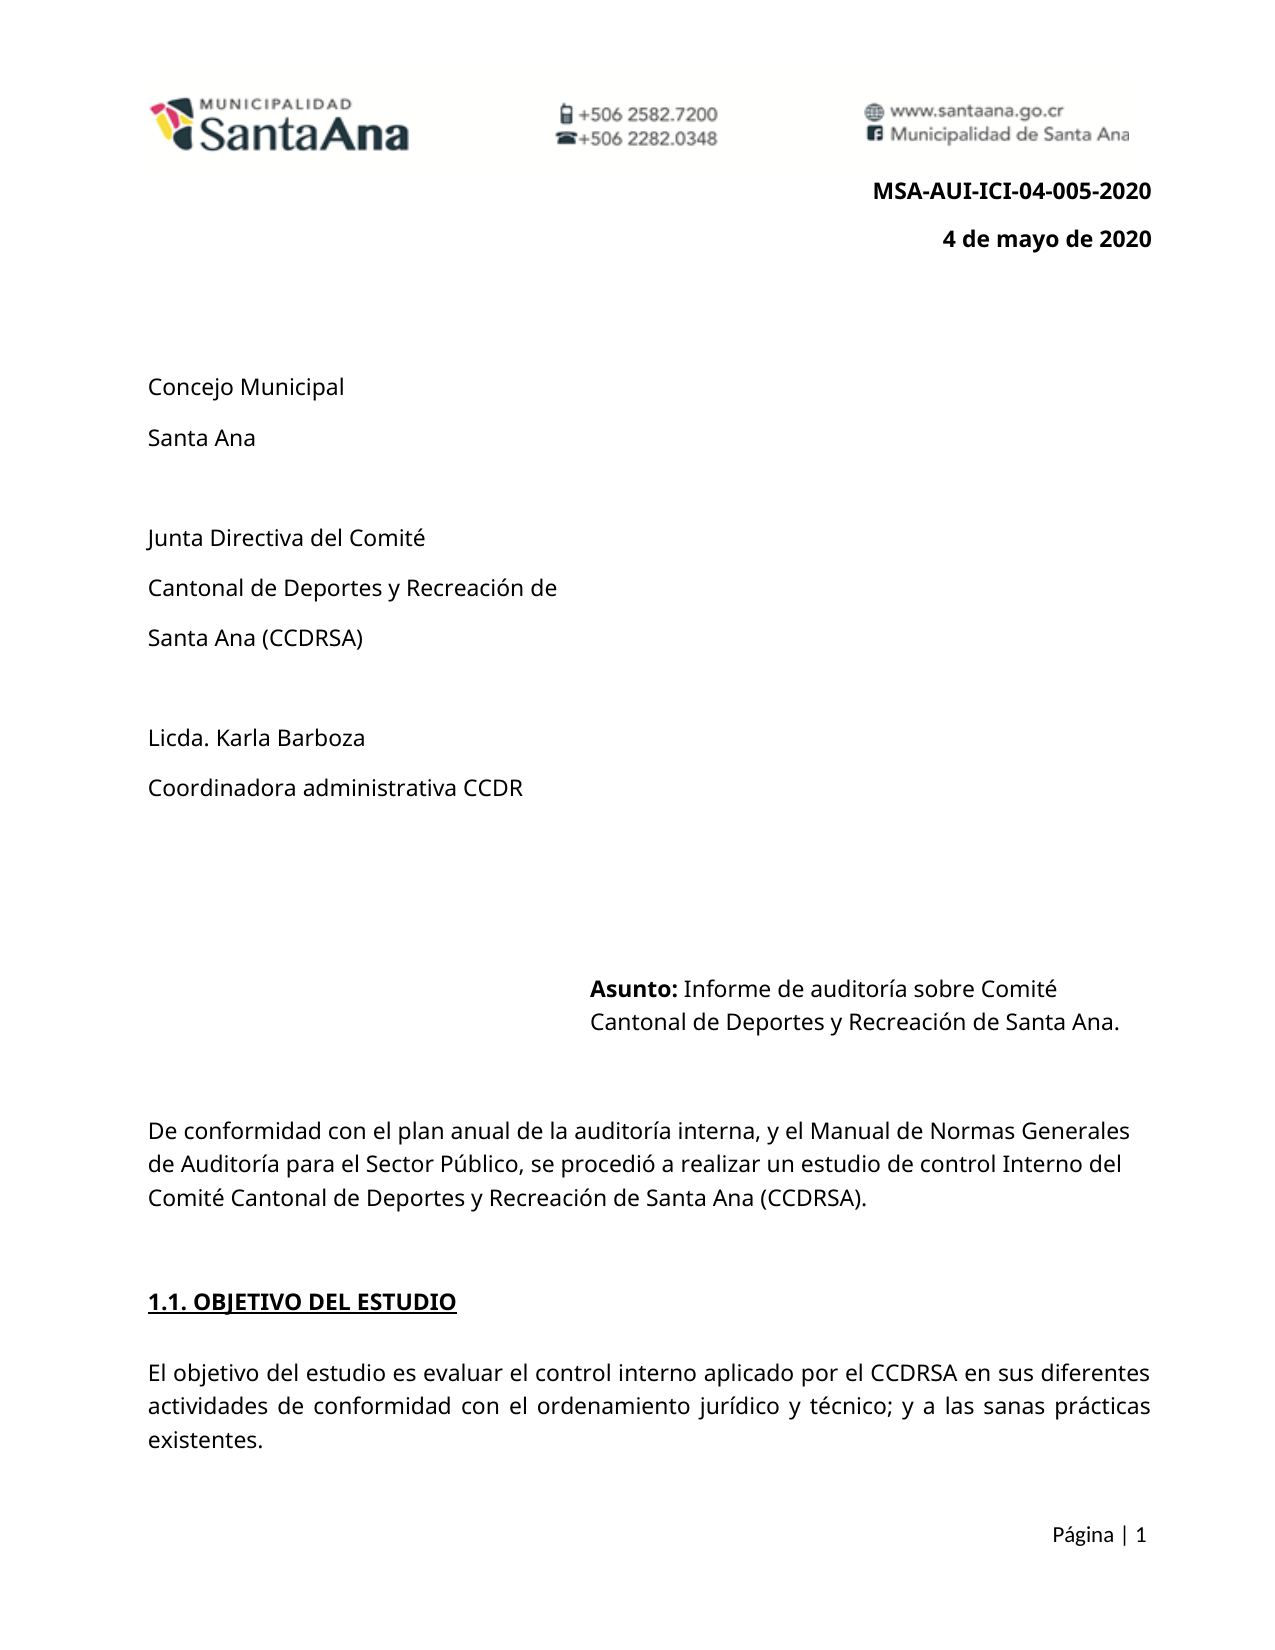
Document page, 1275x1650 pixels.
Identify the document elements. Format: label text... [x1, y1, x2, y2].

subtitle Junta Directiva del Comité [148, 522, 1152, 553]
subtitle Santa Ana [148, 421, 1152, 453]
subtitle Santa Ana (CCDRSA) [148, 622, 1152, 653]
text El objetivo del estudio es evaluar el control interno aplicado por el CCDRSA en sus diferentes actividades de conformidad con el ordenamiento jurídico y técnico; y a las sanas prácticas existentes. [148, 1357, 1152, 1455]
subtitle Asunto: Informe de auditoría sobre Comité Cantonal de Deportes y Recreación de Santa Ana. [590, 973, 1152, 1037]
subtitle Licda. Karla Barboza [148, 722, 1152, 753]
subtitle Concejo Municipal [148, 371, 1152, 403]
text De conformidad con el plan anual de la auditoría interna, y el Manual de Normas Generales de Auditoría para el Sector Público, se procedió a realizar un estudio de control Interno del Comité Cantonal de Deportes y Recreación de Santa Ana (CCDRSA). [148, 1114, 1152, 1213]
subtitle 1.1. OBJETIVO DEL ESTUDIO [148, 1286, 1152, 1317]
subtitle Cantonal de Deportes y Recreación de [148, 572, 1152, 603]
text MSA-AUI-ICI-04-005-2020 [148, 175, 1152, 207]
text 4 de mayo de 2020 [148, 223, 1152, 254]
subtitle Coordinadora administrativa CCDR [148, 772, 1152, 803]
